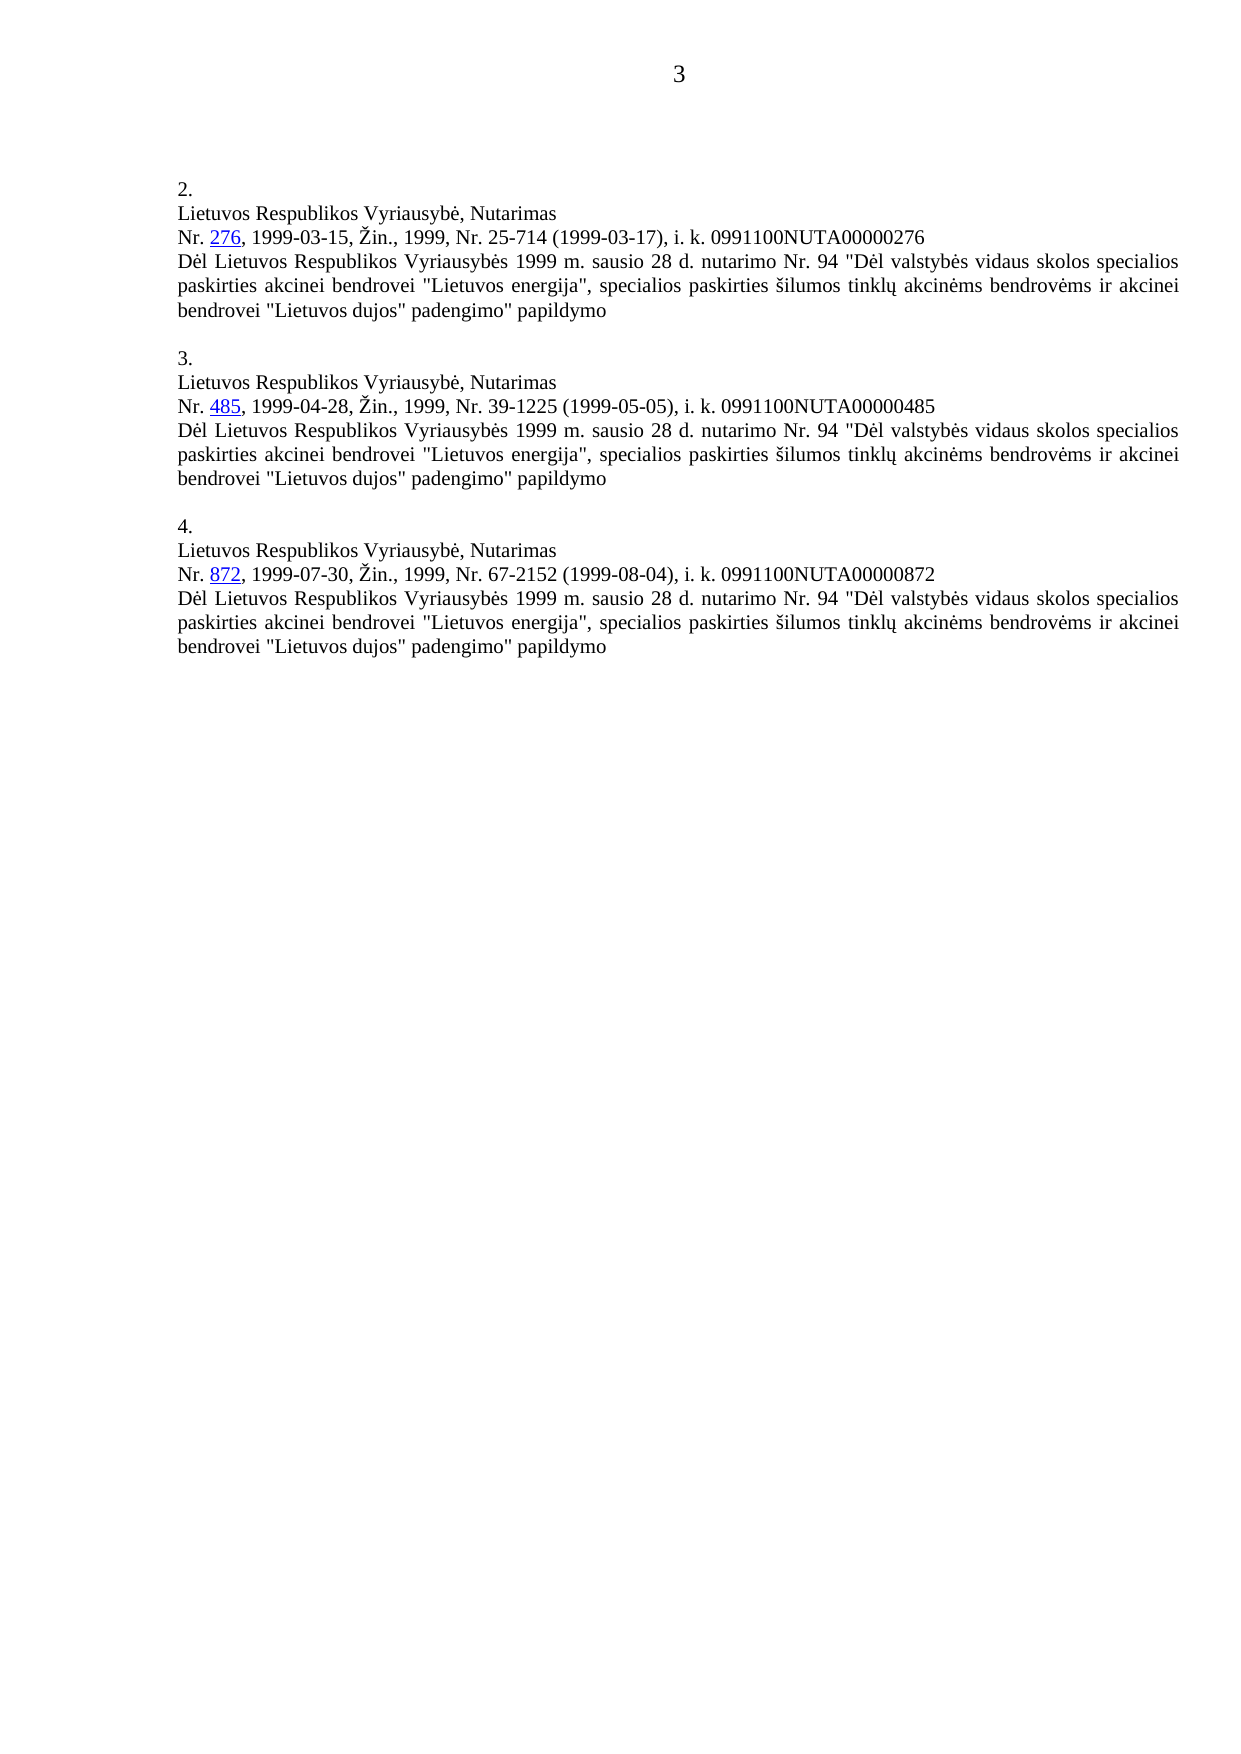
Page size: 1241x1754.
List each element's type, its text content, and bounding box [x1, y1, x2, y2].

text 3. [177, 346, 1181, 370]
text Lietuvos Respublikos Vyriausybė, Nutarimas [177, 370, 1181, 394]
text Dėl Lietuvos Respublikos Vyriausybės 1999 m. sausio 28 d. nutarimo Nr. 94 "Dėl valstybės vidaus skolos specialios paskirties akcinei bendrovei "Lietuvos energija", specialios paskirties šilumos tinklų akcinėms bendrovėms ir akcinei bendrovei "Lietuvos dujos" padengimo" papildymo [177, 586, 1181, 658]
text Nr. 276, 1999-03-15, Žin., 1999, Nr. 25-714 (1999-03-17), i. k. 0991100NUTA00000276 [177, 225, 1181, 249]
text 4. [177, 514, 1181, 538]
text 2. [177, 177, 1181, 201]
text Nr. 872, 1999-07-30, Žin., 1999, Nr. 67-2152 (1999-08-04), i. k. 0991100NUTA00000872 [177, 562, 1181, 586]
text Nr. 485, 1999-04-28, Žin., 1999, Nr. 39-1225 (1999-05-05), i. k. 0991100NUTA00000485 [177, 394, 1181, 418]
text Dėl Lietuvos Respublikos Vyriausybės 1999 m. sausio 28 d. nutarimo Nr. 94 "Dėl valstybės vidaus skolos specialios paskirties akcinei bendrovei "Lietuvos energija", specialios paskirties šilumos tinklų akcinėms bendrovėms ir akcinei bendrovei "Lietuvos dujos" padengimo" papildymo [177, 418, 1181, 490]
text Lietuvos Respublikos Vyriausybė, Nutarimas [177, 538, 1181, 562]
text Dėl Lietuvos Respublikos Vyriausybės 1999 m. sausio 28 d. nutarimo Nr. 94 "Dėl valstybės vidaus skolos specialios paskirties akcinei bendrovei "Lietuvos energija", specialios paskirties šilumos tinklų akcinėms bendrovėms ir akcinei bendrovei "Lietuvos dujos" padengimo" papildymo [177, 249, 1181, 322]
text Lietuvos Respublikos Vyriausybė, Nutarimas [177, 201, 1181, 225]
